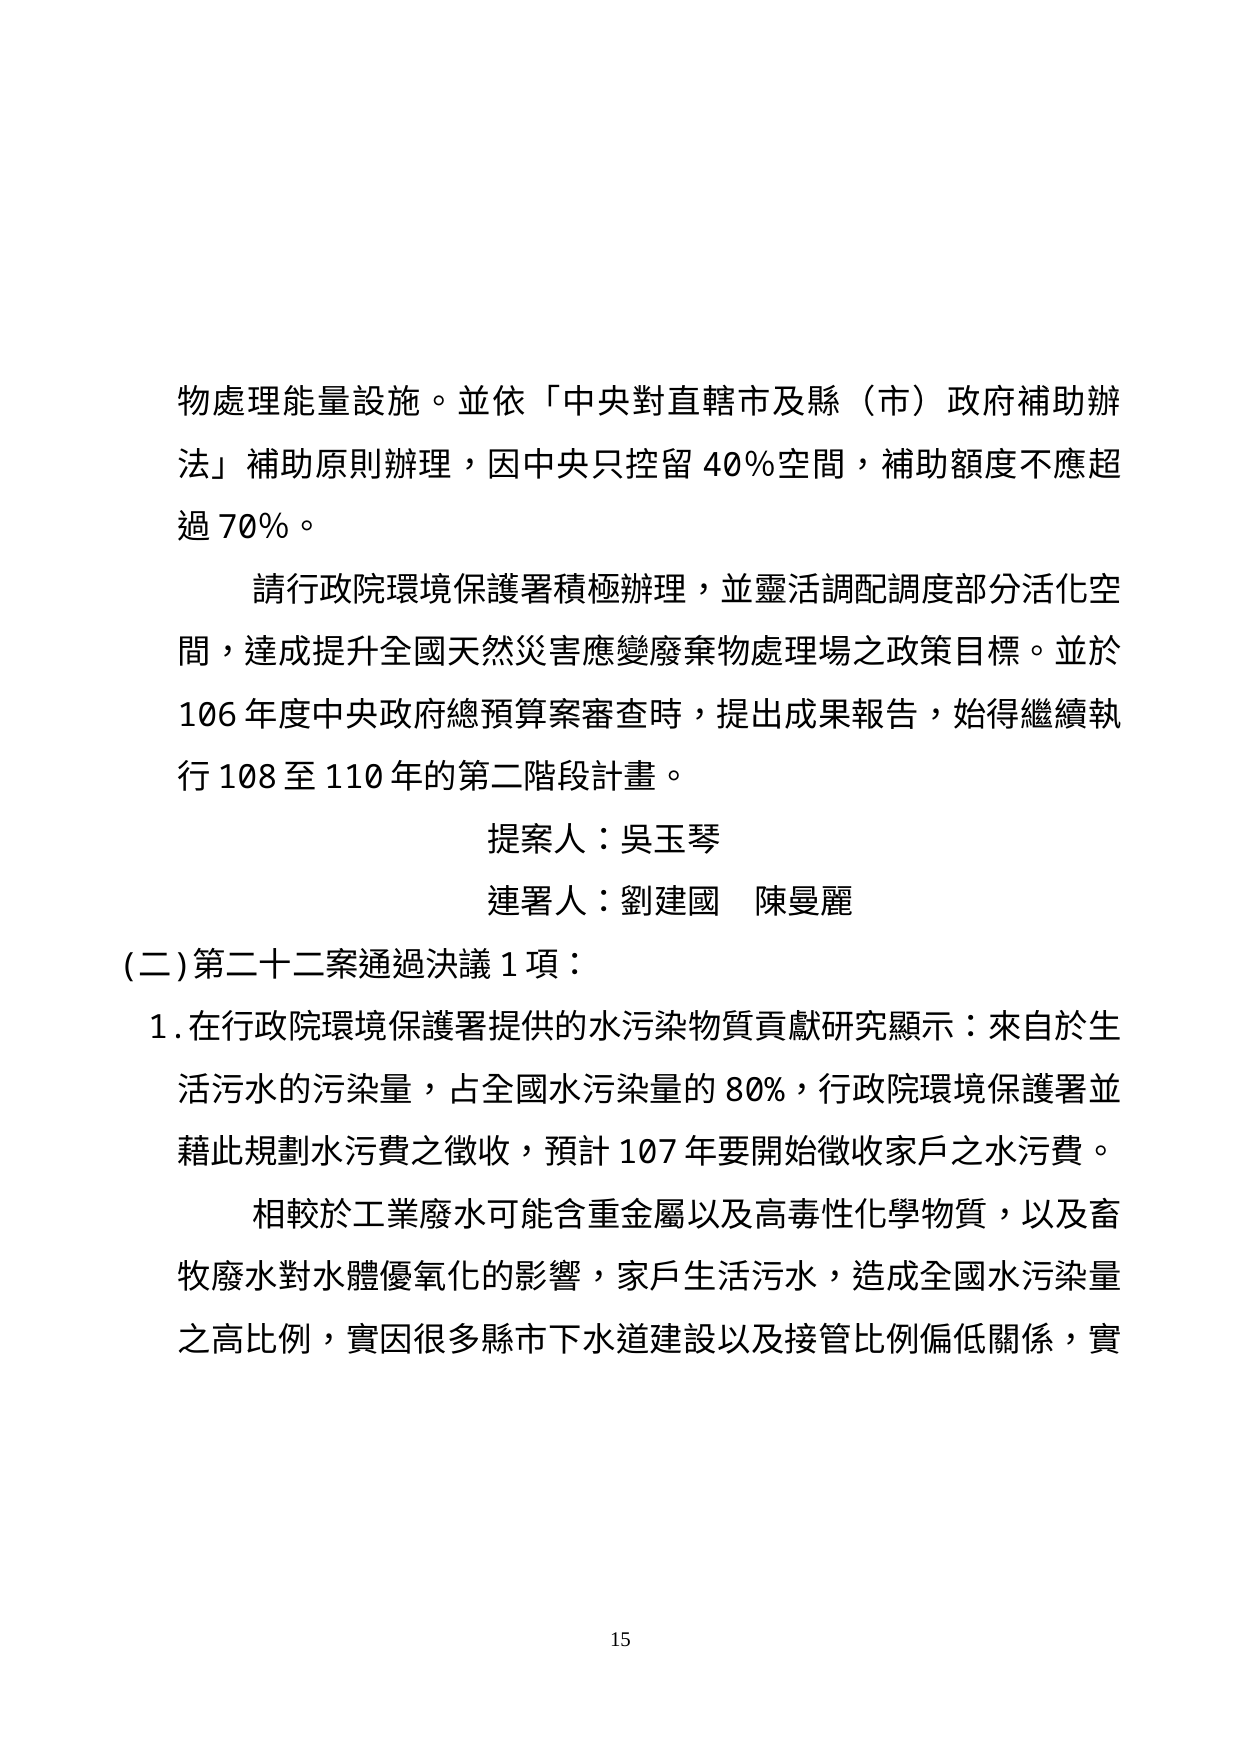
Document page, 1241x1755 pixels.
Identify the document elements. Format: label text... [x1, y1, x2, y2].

text 相較於工業廢水可能含重金屬以及高毒性化學物質，以及畜牧廢水對水體優氧化的影響，家戶生活污水，造成全國水污染量之高比例，實因很多縣市下水道建設以及接管比例偏低關係，實 [177, 1170, 1122, 1358]
text (二)第二十二案通過決議1項： [118, 920, 1122, 983]
text 提案人：吳玉琴 [284, 795, 1122, 858]
text 連署人：劉建國 陳曼麗 [236, 858, 1122, 920]
text 物處理能量設施。並依「中央對直轄市及縣（市）政府補助辦法」補助原則辦理，因中央只控留40％空間，補助額度不應超過70％。 [148, 358, 1122, 545]
text 請行政院環境保護署積極辦理，並靈活調配調度部分活化空間，達成提升全國天然災害應變廢棄物處理場之政策目標。並於106年度中央政府總預算案審查時，提出成果報告，始得繼續執行108至110年的第二階段計畫。 [177, 545, 1122, 795]
text 1.在行政院環境保護署提供的水污染物質貢獻研究顯示：來自於生活污水的污染量，占全國水污染量的80%，行政院環境保護署並藉此規劃水污費之徵收，預計107年要開始徵收家戶之水污費。 [148, 983, 1122, 1170]
